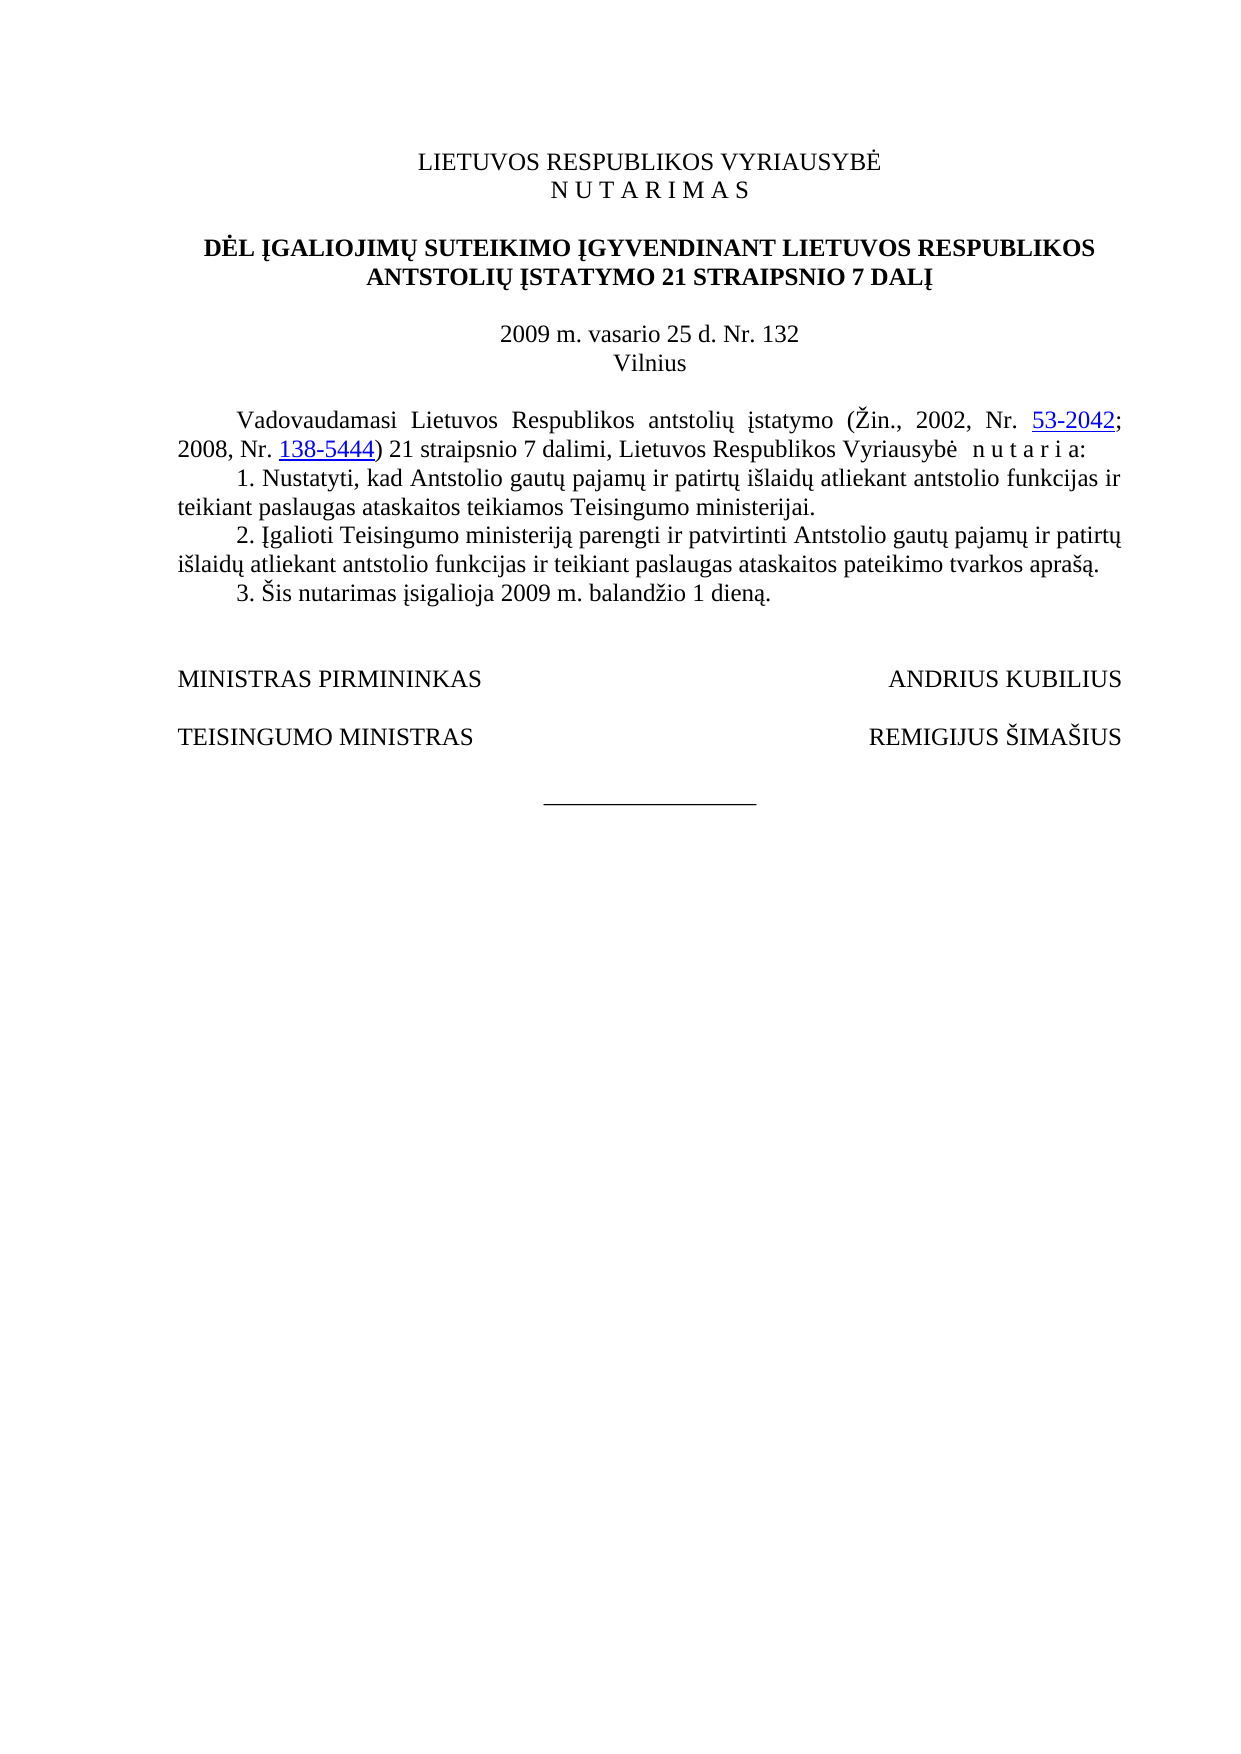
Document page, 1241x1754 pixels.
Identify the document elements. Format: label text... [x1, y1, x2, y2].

text MINISTRAS PIRMININKAS ANDRIUS KUBILIUS [177, 664, 1122, 693]
text 2. Įgalioti Teisingumo ministeriją parengti ir patvirtinti Antstolio gautų pajamų ir patirtų išlaidų atliekant antstolio funkcijas ir teikiant paslaugas ataskaitos pateikimo tvarkos aprašą. [177, 521, 1122, 578]
text DĖL ĮGALIOJIMŲ SUTEIKIMO ĮGYVENDINANT LIETUVOS RESPUBLIKOS ANTSTOLIŲ ĮSTATYMO 21 STRAIPSNIO 7 DALĮ [177, 233, 1122, 291]
text TEISINGUMO MINISTRAS REMIGIJUS ŠIMAŠIUS [177, 722, 1122, 751]
text 1. Nustatyti, kad Antstolio gautų pajamų ir patirtų išlaidų atliekant antstolio funkcijas ir teikiant paslaugas ataskaitos teikiamos Teisingumo ministerijai. [177, 463, 1122, 521]
text 3. Šis nutarimas įsigalioja 2009 m. balandžio 1 dieną. [177, 578, 1122, 607]
text 2009 m. vasario 25 d. Nr. 132 [177, 319, 1122, 348]
text Vilnius [177, 348, 1122, 377]
text Lietuvos Respublikos Vyriausybė [177, 147, 1122, 176]
text Vadovaudamasi Lietuvos Respublikos antstolių įstatymo (Žin., 2002, Nr. 53-2042; 2008, Nr. 138-5444) 21 straipsnio 7 dalimi, Lietuvos Respublikos Vyriausybė nutaria: [177, 406, 1122, 463]
text _________________ [177, 779, 1122, 808]
text NUTARIMAS [177, 176, 1122, 204]
